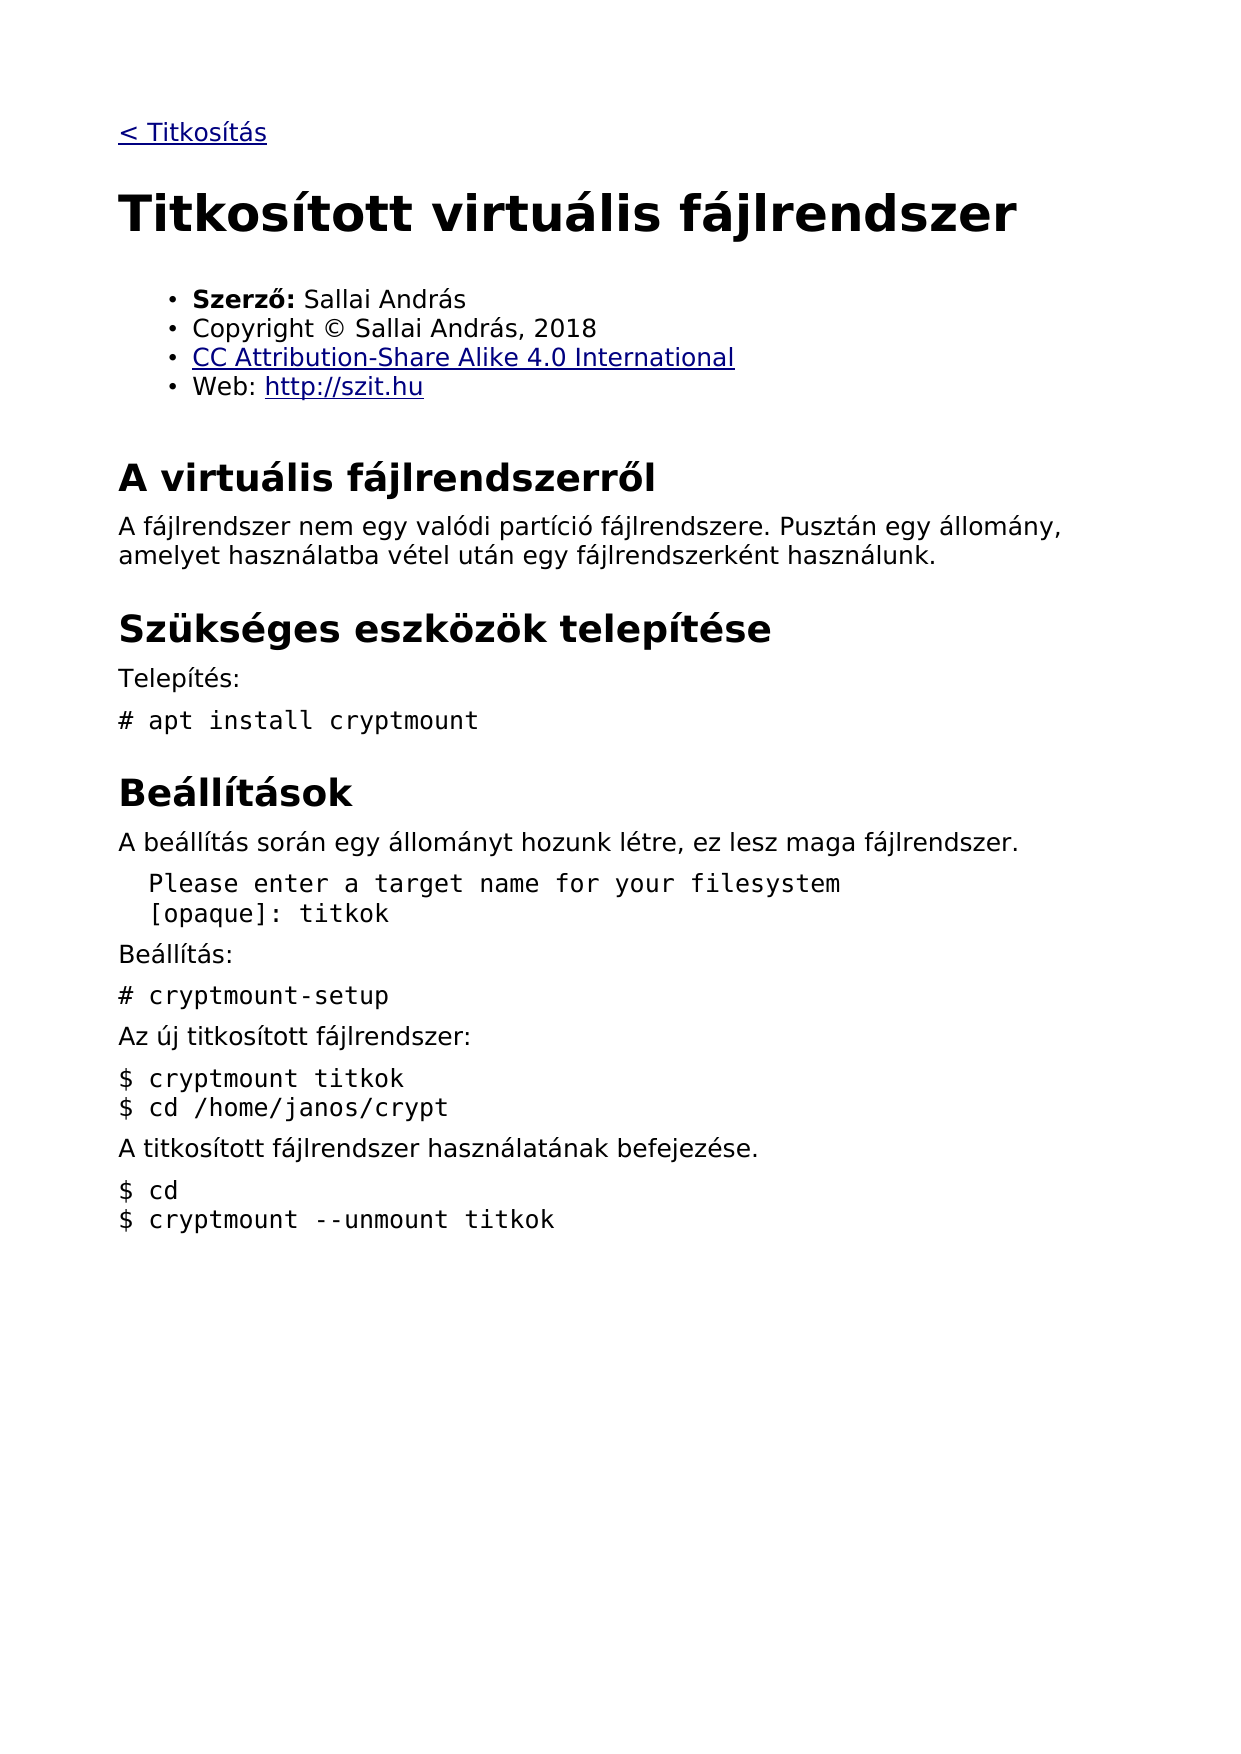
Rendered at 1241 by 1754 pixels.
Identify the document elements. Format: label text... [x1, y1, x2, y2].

text A fájlrendszer nem egy valódi partíció fájlrendszere. Pusztán egy állomány, amelyet használatba vétel után egy fájlrendszerként használunk. [118, 512, 1122, 571]
text $ cryptmount titkok $ cd /home/janos/crypt [118, 1064, 1122, 1122]
subtitle A virtuális fájlrendszerről [118, 456, 1122, 500]
list Web: http://szit.hu [177, 372, 1122, 402]
text Az új titkosított fájlrendszer: [118, 1022, 1122, 1052]
text < Titkosítás [118, 118, 1122, 147]
text A titkosított fájlrendszer használatának befejezése. [118, 1134, 1122, 1163]
subtitle Szükséges eszközök telepítése [118, 608, 1122, 652]
text Beállítás: [118, 940, 1122, 969]
list Copyright © Sallai András, 2018 [177, 314, 1122, 343]
text # apt install cryptmount [118, 706, 1122, 735]
text $ cd $ cryptmount --unmount titkok [118, 1176, 1122, 1234]
list CC Attribution-Share Alike 4.0 International [177, 343, 1122, 372]
subtitle Titkosított virtuális fájlrendszer [118, 185, 1122, 243]
list Szerző: Sallai András [177, 285, 1122, 314]
text # cryptmount-setup [118, 981, 1122, 1011]
text Telepítés: [118, 664, 1122, 693]
subtitle Beállítások [118, 772, 1122, 816]
text Please enter a target name for your filesystem [opaque]: titkok [118, 870, 1122, 928]
text A beállítás során egy állományt hozunk létre, ez lesz maga fájlrendszer. [118, 828, 1122, 857]
